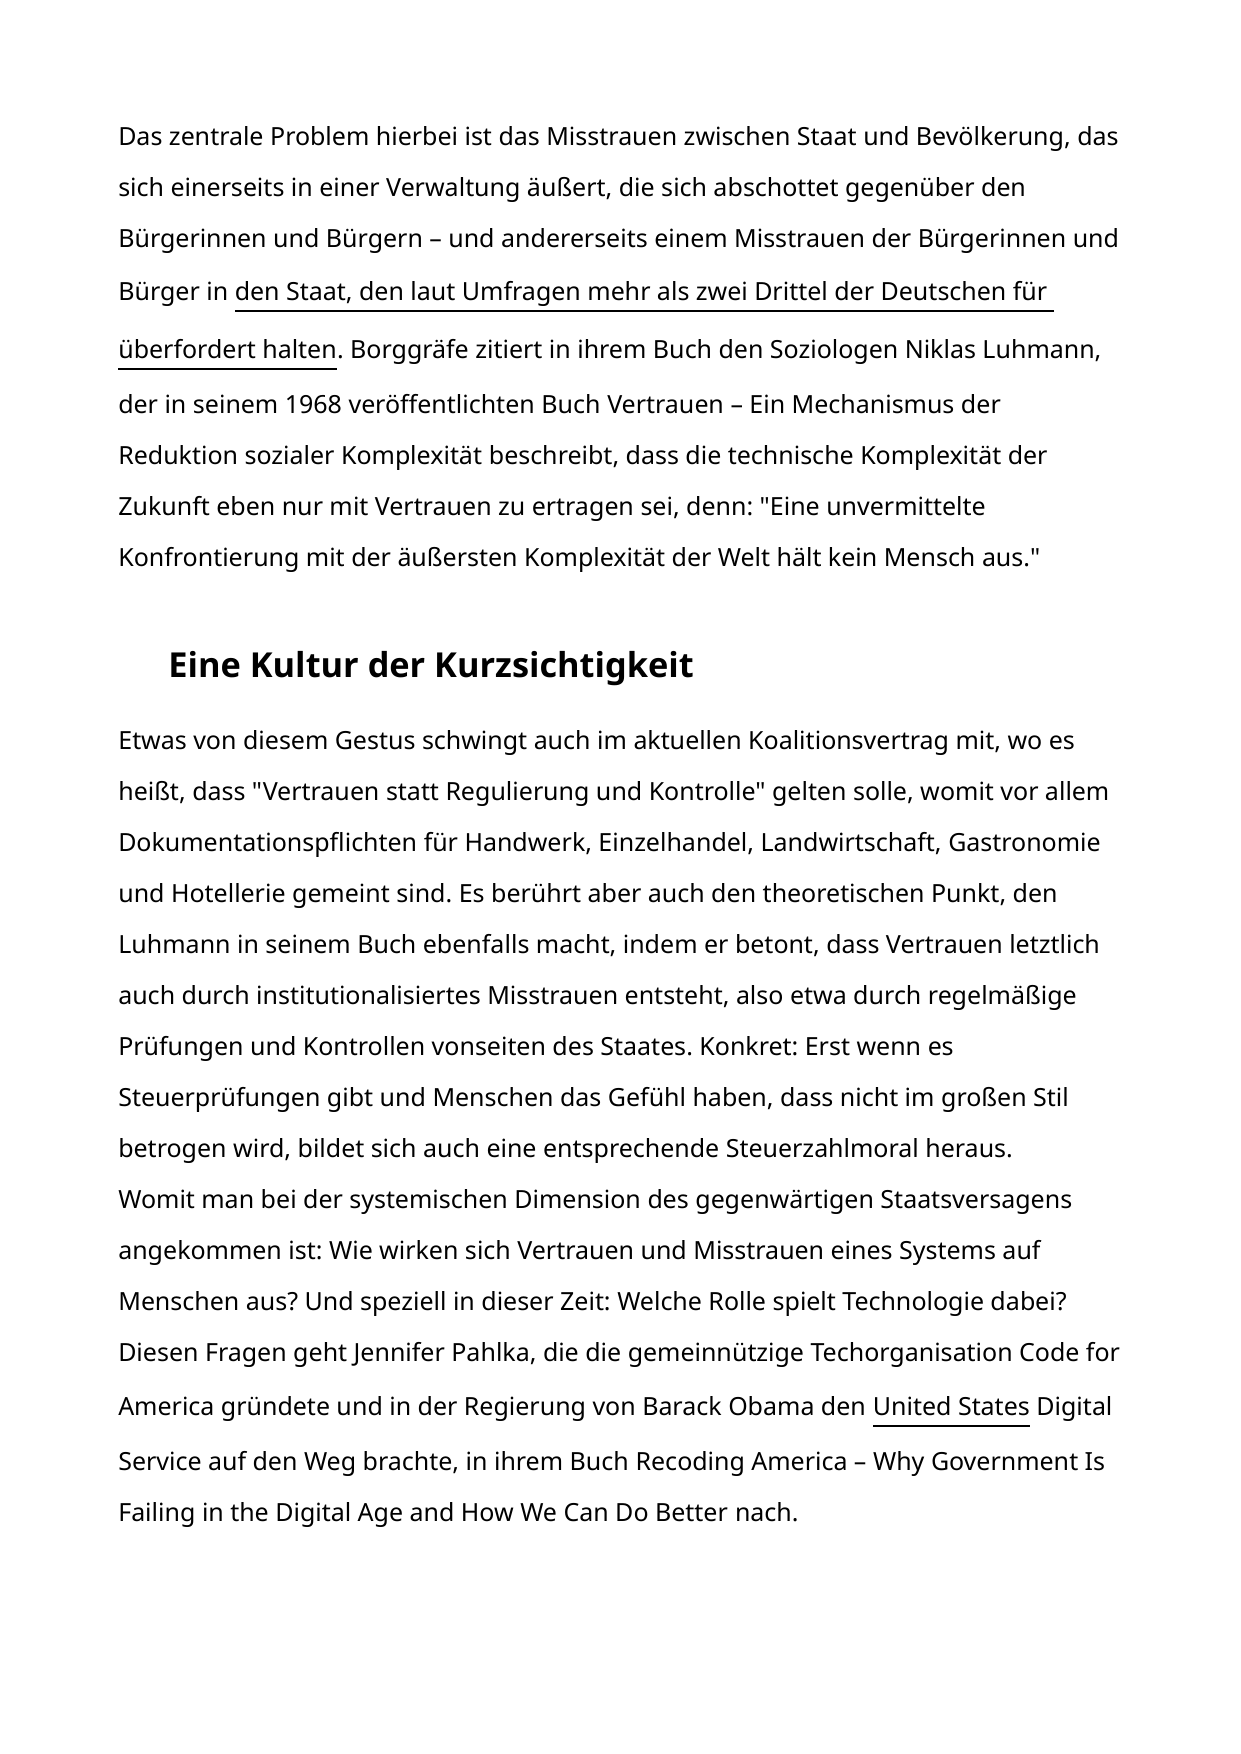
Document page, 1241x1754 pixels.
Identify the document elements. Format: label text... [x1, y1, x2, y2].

text Womit man bei der systemischen Dimension des gegenwärtigen Staatsversagens angekommen ist: Wie wirken sich Vertrauen und Misstrauen eines Systems auf Menschen aus? Und speziell in dieser Zeit: Welche Rolle spielt Technologie dabei? Diesen Fragen geht Jennifer Pahlka, die die gemeinnützige Techorganisation Code for America gründete und in der Regierung von Barack Obama den United States Digital Service auf den Weg brachte, in ihrem Buch Recoding America – Why Government Is Failing in the Digital Age and How We Can Do Better nach. [118, 1182, 1122, 1529]
text Etwas von diesem Gestus schwingt auch im aktuellen Koalitionsvertrag mit, wo es heißt, dass "Vertrauen statt Regulierung und Kontrolle" gelten solle, womit vor allem Dokumentationspflichten für Handwerk, Einzelhandel, Landwirtschaft, Gastronomie und Hotellerie gemeint sind. Es berührt aber auch den theoretischen Punkt, den Luhmann in seinem Buch ebenfalls macht, indem er betont, dass Vertrauen letztlich auch durch institutionalisiertes Misstrauen entsteht, also etwa durch regelmäßige Prüfungen und Kontrollen vonseiten des Staates. Konkret: Erst wenn es Steuerprüfungen gibt und Menschen das Gefühl haben, dass nicht im großen Stil betrogen wird, bildet sich auch eine entsprechende Steuerzahlmoral heraus. [118, 722, 1122, 1165]
text Das zentrale Problem hierbei ist das Misstrauen zwischen Staat und Bevölkerung, das sich einerseits in einer Verwaltung äußert, die sich abschottet gegenüber den Bürgerinnen und Bürgern – und andererseits einem Misstrauen der Bürgerinnen und Bürger in den Staat, den laut Umfragen mehr als zwei Drittel der Deutschen für überfordert halten. Borggräfe zitiert in ihrem Buch den Soziologen Niklas Luhmann, der in seinem 1968 veröffentlichten Buch Vertrauen – Ein Mechanismus der Reduktion sozialer Komplexität beschreibt, dass die technische Komplexität der Zukunft eben nur mit Vertrauen zu ertragen sei, denn: "Eine unvermittelte Konfrontierung mit der äußersten Komplexität der Welt hält kein Mensch aus." [118, 118, 1122, 574]
subtitle Eine Kultur der Kurzsichtigkeit [168, 641, 1072, 688]
